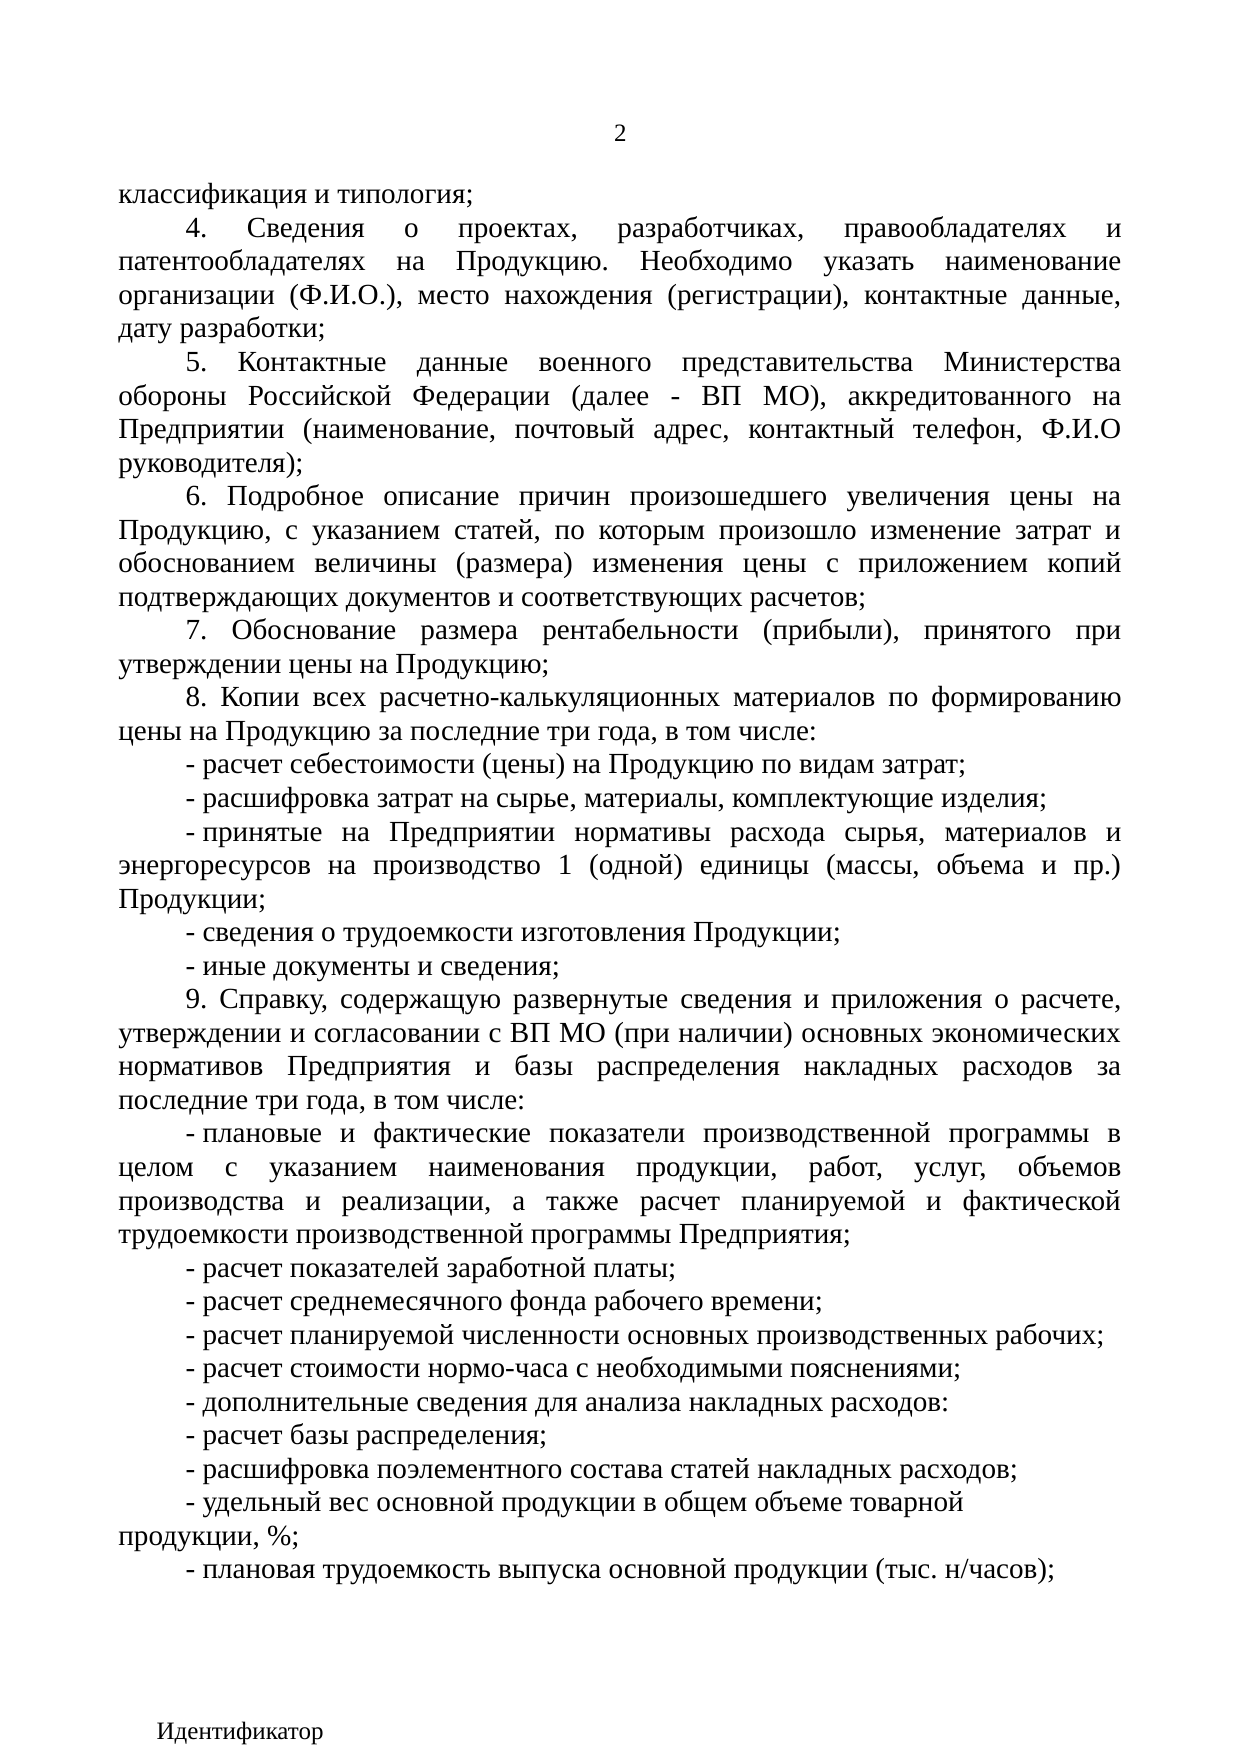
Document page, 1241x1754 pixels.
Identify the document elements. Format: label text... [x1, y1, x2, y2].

text - сведения о трудоемкости изготовления Продукции; [118, 914, 1122, 948]
text - плановые и фактические показатели производственной программы в целом с указанием наименования продукции, работ, услуг, объемов производства и реализации, а также расчет планируемой и фактической трудоемкости производственной программы Предприятия; [118, 1116, 1122, 1250]
text 6. Подробное описание причин произошедшего увеличения цены на Продукцию, с указанием статей, по которым произошло изменение затрат и обоснованием величины (размера) изменения цены с приложением копий подтверждающих документов и соответствующих расчетов; [118, 478, 1122, 612]
text 5. Контактные данные военного представительства Министерства обороны Российской Федерации (далее - ВП МО), аккредитованного на Предприятии (наименование, почтовый адрес, контактный телефон, Ф.И.О руководителя); [118, 344, 1122, 478]
text - расчет среднемесячного фонда рабочего времени; [118, 1283, 1122, 1317]
text - расчет показателей заработной платы; [118, 1250, 1122, 1283]
text продукции, %; [118, 1518, 1122, 1552]
text 8. Копии всех расчетно-калькуляционных материалов по формированию цены на Продукцию за последние три года, в том числе: [118, 679, 1122, 747]
text 9. Справку, содержащую развернутые сведения и приложения о расчете, утверждении и согласовании с ВП МО (при наличии) основных экономических нормативов Предприятия и базы распределения накладных расходов за последние три года, в том числе: [118, 981, 1122, 1116]
text - расчет стоимости нормо-часа с необходимыми пояснениями; [118, 1350, 1122, 1384]
text - расчет себестоимости (цены) на Продукцию по видам затрат; [118, 747, 1122, 780]
text 7. Обоснование размера рентабельности (прибыли), принятого при утверждении цены на Продукцию; [118, 612, 1122, 679]
text - иные документы и сведения; [118, 948, 1122, 981]
text - расшифровка затрат на сырье, материалы, комплектующие изделия; [118, 780, 1122, 814]
text 4. Сведения о проектах, разработчиках, правообладателях и патентообладателях на Продукцию. Необходимо указать наименование организации (Ф.И.О.), место нахождения (регистрации), контактные данные, дату разработки; [118, 210, 1122, 344]
text - принятые на Предприятии нормативы расхода сырья, материалов и энергоресурсов на производство 1 (одной) единицы (массы, объема и пр.) Продукции; [118, 814, 1122, 914]
text - расчет базы распределения; [118, 1417, 1122, 1451]
text - расшифровка поэлементного состава статей накладных расходов; [118, 1451, 1122, 1484]
text - расчет планируемой численности основных производственных рабочих; [118, 1317, 1122, 1350]
text - плановая трудоемкость выпуска основной продукции (тыс. н/часов); [118, 1552, 1122, 1585]
text классификация и типология; [118, 176, 1122, 210]
text - удельный вес основной продукции в общем объеме товарной [118, 1484, 1122, 1518]
text - дополнительные сведения для анализа накладных расходов: [118, 1384, 1122, 1417]
